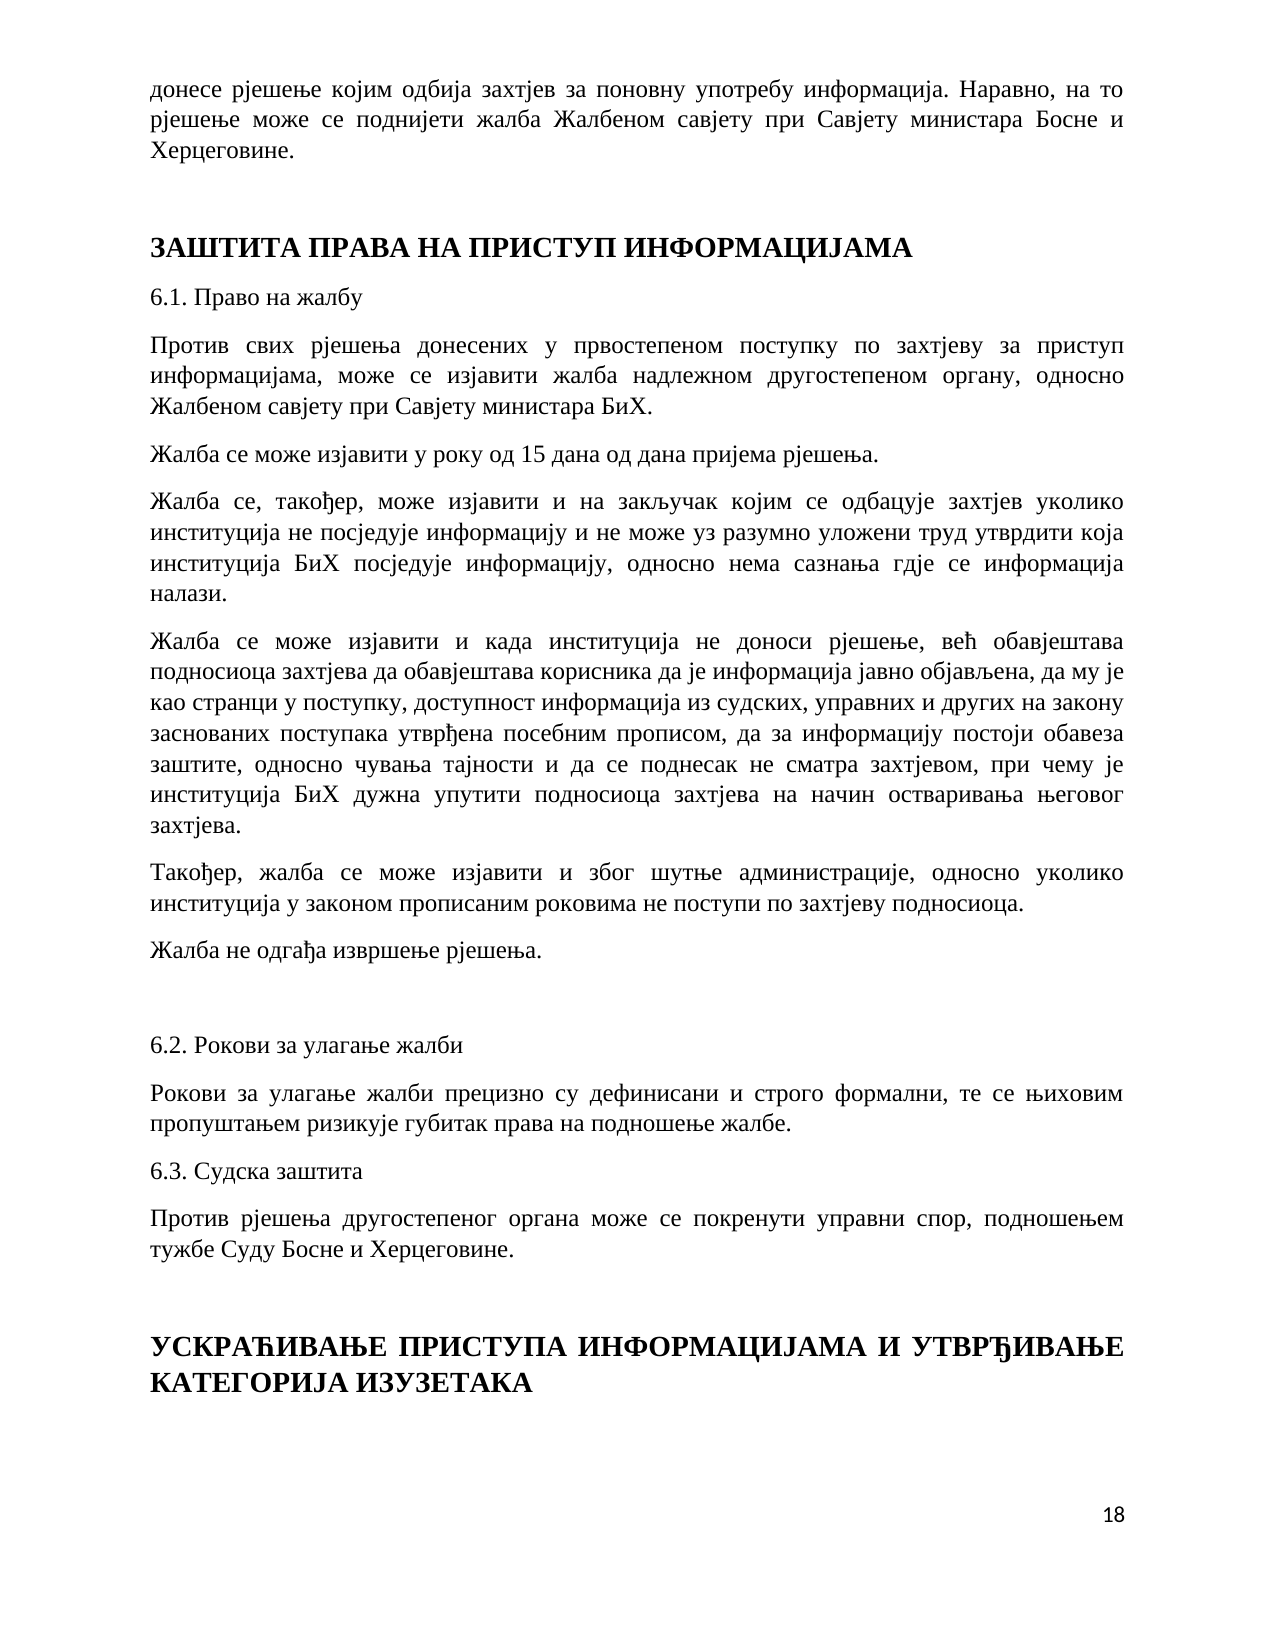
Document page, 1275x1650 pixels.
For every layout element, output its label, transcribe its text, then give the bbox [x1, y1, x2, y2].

text 6.1. Право на жалбу [150, 282, 1125, 311]
text донесе рјешење којим одбија захтјев за поновну употребу информација. Наравно, на то рјешење може се поднијети жалба Жалбеном савјету при Савјету министара Босне и Херцеговине. [150, 74, 1125, 164]
text Такођер, жалба се може изјавити и због шутње администрације, односно уколико институција у законом прописаним роковима не поступи по захтјеву подносиоца. [150, 857, 1125, 917]
text Против свих рјешења донесених у првостепеном поступку по захтјеву за приступ информацијама, може се изјавити жалба надлежном другостепеном органу, односно Жалбеном савјету при Савјету министара БиХ. [150, 330, 1125, 420]
text УСКРАЋИВАЊЕ ПРИСТУПА ИНФОРМАЦИЈАМА И УТВРЂИВАЊЕ КАТЕГОРИЈА ИЗУЗЕТАКА [150, 1329, 1125, 1398]
text Против рјешења другостепеног органа може се покренути управни спор, подношењем тужбе Суду Босне и Херцеговине. [150, 1203, 1125, 1263]
text Жалба не одгађа извршење рјешења. [150, 936, 1125, 964]
text Жалба се може изјавити и када институција не доноси рјешење, већ обавјештава подносиоца захтјева да обавјештава корисника да је информација јавно објављена, да му је као странци у поступку, доступност информација из судских, управних и других на закону заснованих поступака утврђена посебним прописом, да за информацију постоји обавеза заштите, односно чувања тајности и да се поднесак не сматра захтјевом, при чему је институција БиХ дужна упутити подносиоца захтјева на начин остваривања његовог захтјева. [150, 626, 1125, 839]
text 6.3. Судска заштита [150, 1156, 1125, 1185]
text Рокови за улагање жалби прецизно су дефинисани и строго формални, те се њиховим пропуштањем ризикује губитак права на подношење жалбе. [150, 1078, 1125, 1137]
text 6.2. Рокови за улагање жалби [150, 1030, 1125, 1059]
text Жалба се може изјавити у року од 15 дана од дана пријема рјешења. [150, 439, 1125, 467]
text Жалба се, такођер, може изјавити и на закључак којим се одбацује захтјев уколико институција не посједује информацију и не може уз разумно уложени труд утврдити која институција БиХ посједује информацију, односно нема сазнања гдје се информација налази. [150, 486, 1125, 607]
text ЗАШТИТА ПРАВА НА ПРИСТУП ИНФОРМАЦИЈАМА [150, 230, 1125, 263]
